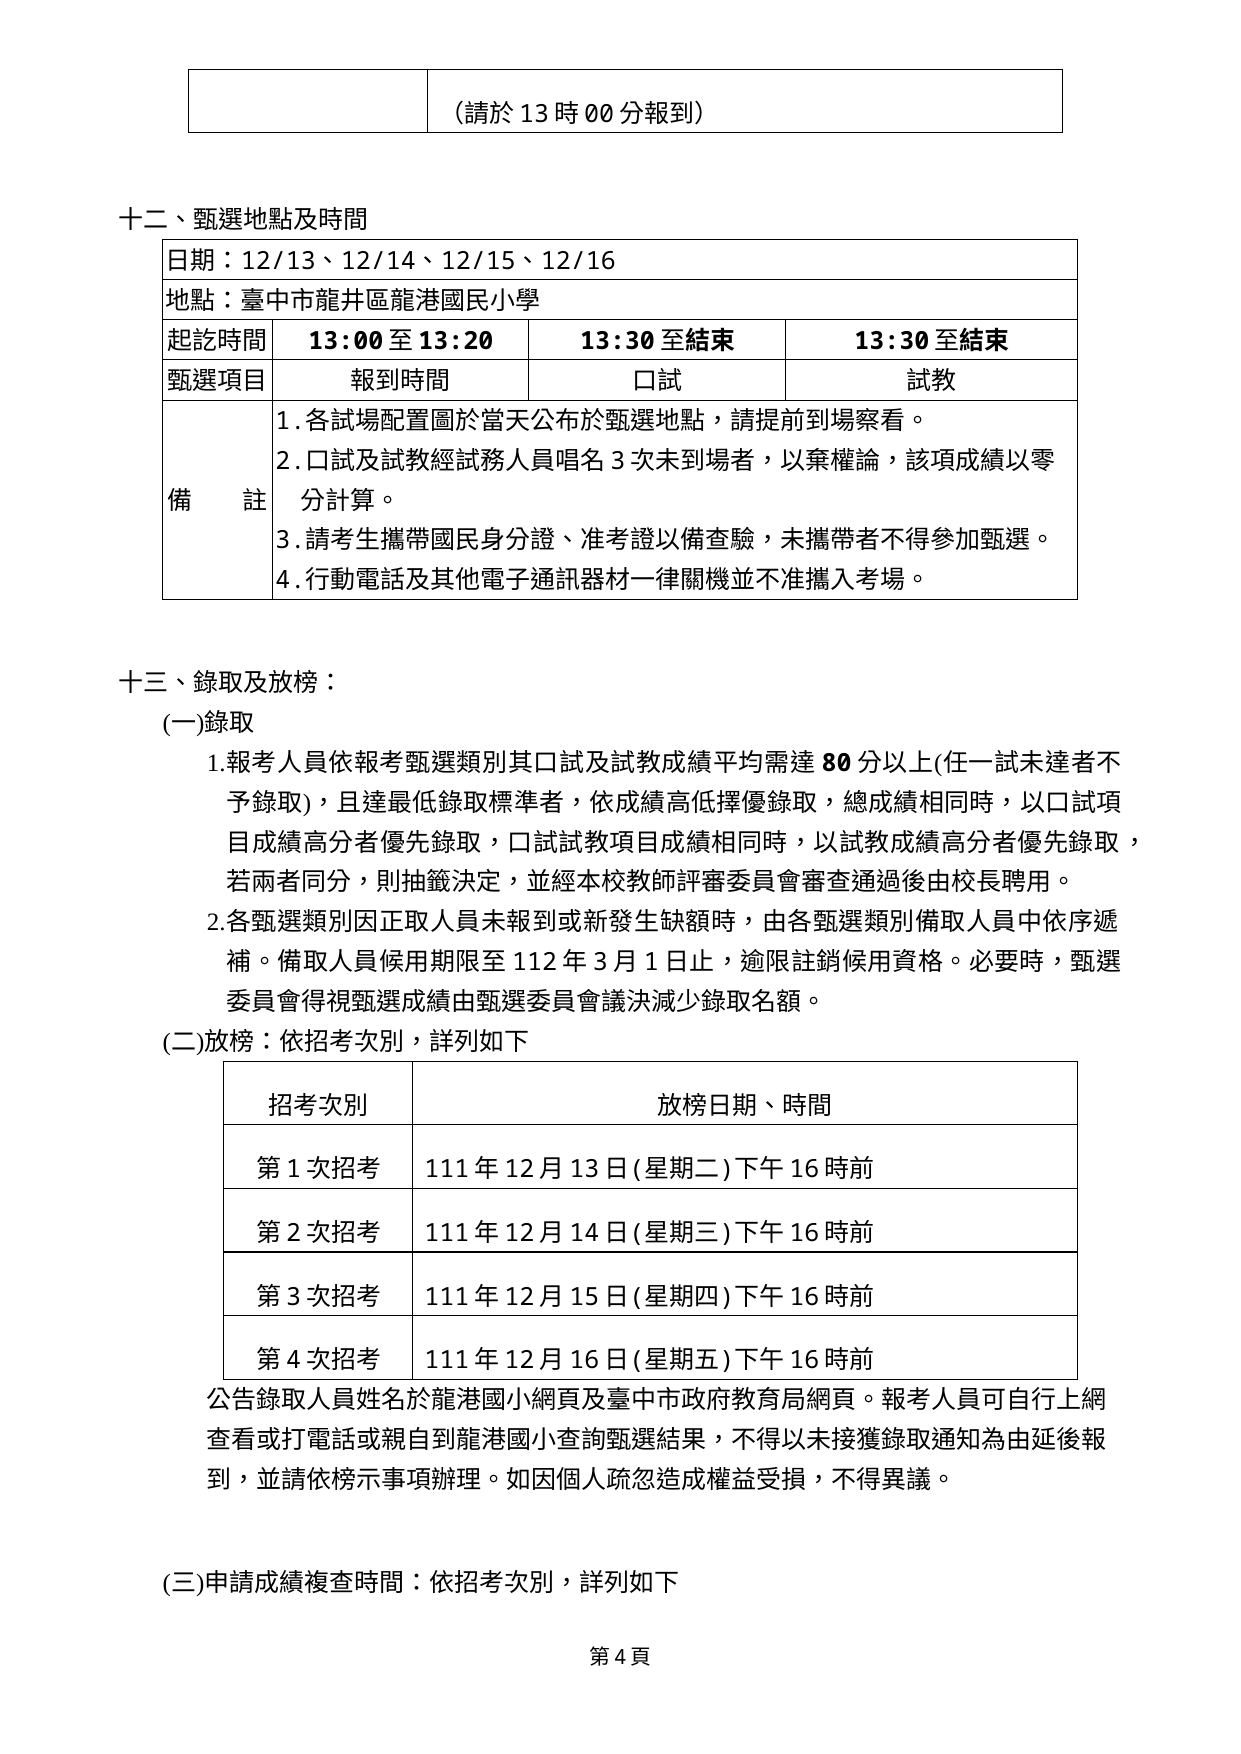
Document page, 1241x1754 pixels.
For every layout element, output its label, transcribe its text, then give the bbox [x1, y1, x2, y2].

text 公告錄取人員姓名於龍港國小網頁及臺中市政府教育局網頁。報考人員可自行上網查看或打電話或親自到龍港國小查詢甄選結果，不得以未接獲錄取通知為由延後報到，並請依榜示事項辦理。如因個人疏忽造成權益受損，不得異議。 [207, 1379, 1122, 1495]
text 十三、錄取及放榜： [118, 663, 1122, 699]
table_cell 111年12月13日(星期二)下午16時前 [413, 1125, 1077, 1188]
table_cell 111年12月15日(星期四)下午16時前 [413, 1253, 1077, 1315]
table_cell 起訖時間 [163, 320, 272, 359]
table_header 放榜日期、時間 [413, 1062, 1077, 1124]
text 十二、甄選地點及時間 [118, 199, 1122, 236]
table_cell 第1次招考 [224, 1125, 412, 1188]
table_cell 口試 [529, 360, 785, 399]
table_cell 甄選項目 [163, 360, 272, 399]
table_cell （請於13時00分報到） [428, 70, 1062, 132]
table_cell 13:30至結束 [786, 320, 1077, 359]
table_cell 111年12月16日(星期五)下午16時前 [413, 1316, 1077, 1378]
table_cell 13:30至結束 [529, 320, 785, 359]
table_cell 第3次招考 [224, 1253, 412, 1315]
text 2.各甄選類別因正取人員未報到或新發生缺額時，由各甄選類別備取人員中依序遞補。備取人員候用期限至112年3月1日止，逾限註銷候用資格。必要時，甄選委員會得視甄選成績由甄選委員會議決減少錄取名額。 [207, 902, 1122, 1017]
table_cell 第4次招考 [224, 1316, 412, 1378]
table_cell 地點：臺中市龍井區龍港國民小學 [163, 280, 1077, 319]
table_cell 試教 [786, 360, 1077, 399]
table_cell 1.各試場配置圖於當天公布於甄選地點，請提前到場察看。 2.口試及試教經試務人員唱名3次未到場者，以棄權論，該項成績以零分計算。 3.請考生攜帶國民身分證、准考證以備查驗，未攜帶者不得參加甄選。 4.行動電話及其他電子通訊器材一律關機並不准攜入考場。 [273, 401, 1077, 599]
table_cell 報到時間 [273, 360, 528, 399]
text (三)申請成績複查時間：依招考次別，詳列如下 [162, 1562, 1122, 1598]
text (一)錄取 [162, 703, 1122, 739]
table_cell 111年12月14日(星期三)下午16時前 [413, 1189, 1077, 1251]
text (二)放榜：依招考次別，詳列如下 [162, 1021, 1122, 1057]
table_header 招考次別 [224, 1062, 412, 1124]
table_cell 備 註 [163, 401, 272, 599]
table_cell 13:00至13:20 [273, 320, 528, 359]
text 1.報考人員依報考甄選類別其口試及試教成績平均需達80分以上(任一試未達者不予錄取)，且達最低錄取標準者，依成績高低擇優錄取，總成績相同時，以口試項目成績高分者優先錄取，口試試教項目成績相同時，以試教成績高分者優先錄取，若兩者同分，則抽籤決定，並經本校教師評審委員會審查通過後由校長聘用。 [207, 742, 1122, 898]
table_header 日期：12/13、12/14、12/15、12/16 [163, 240, 1077, 279]
table_cell [189, 70, 427, 132]
table_cell 第2次招考 [224, 1189, 412, 1251]
